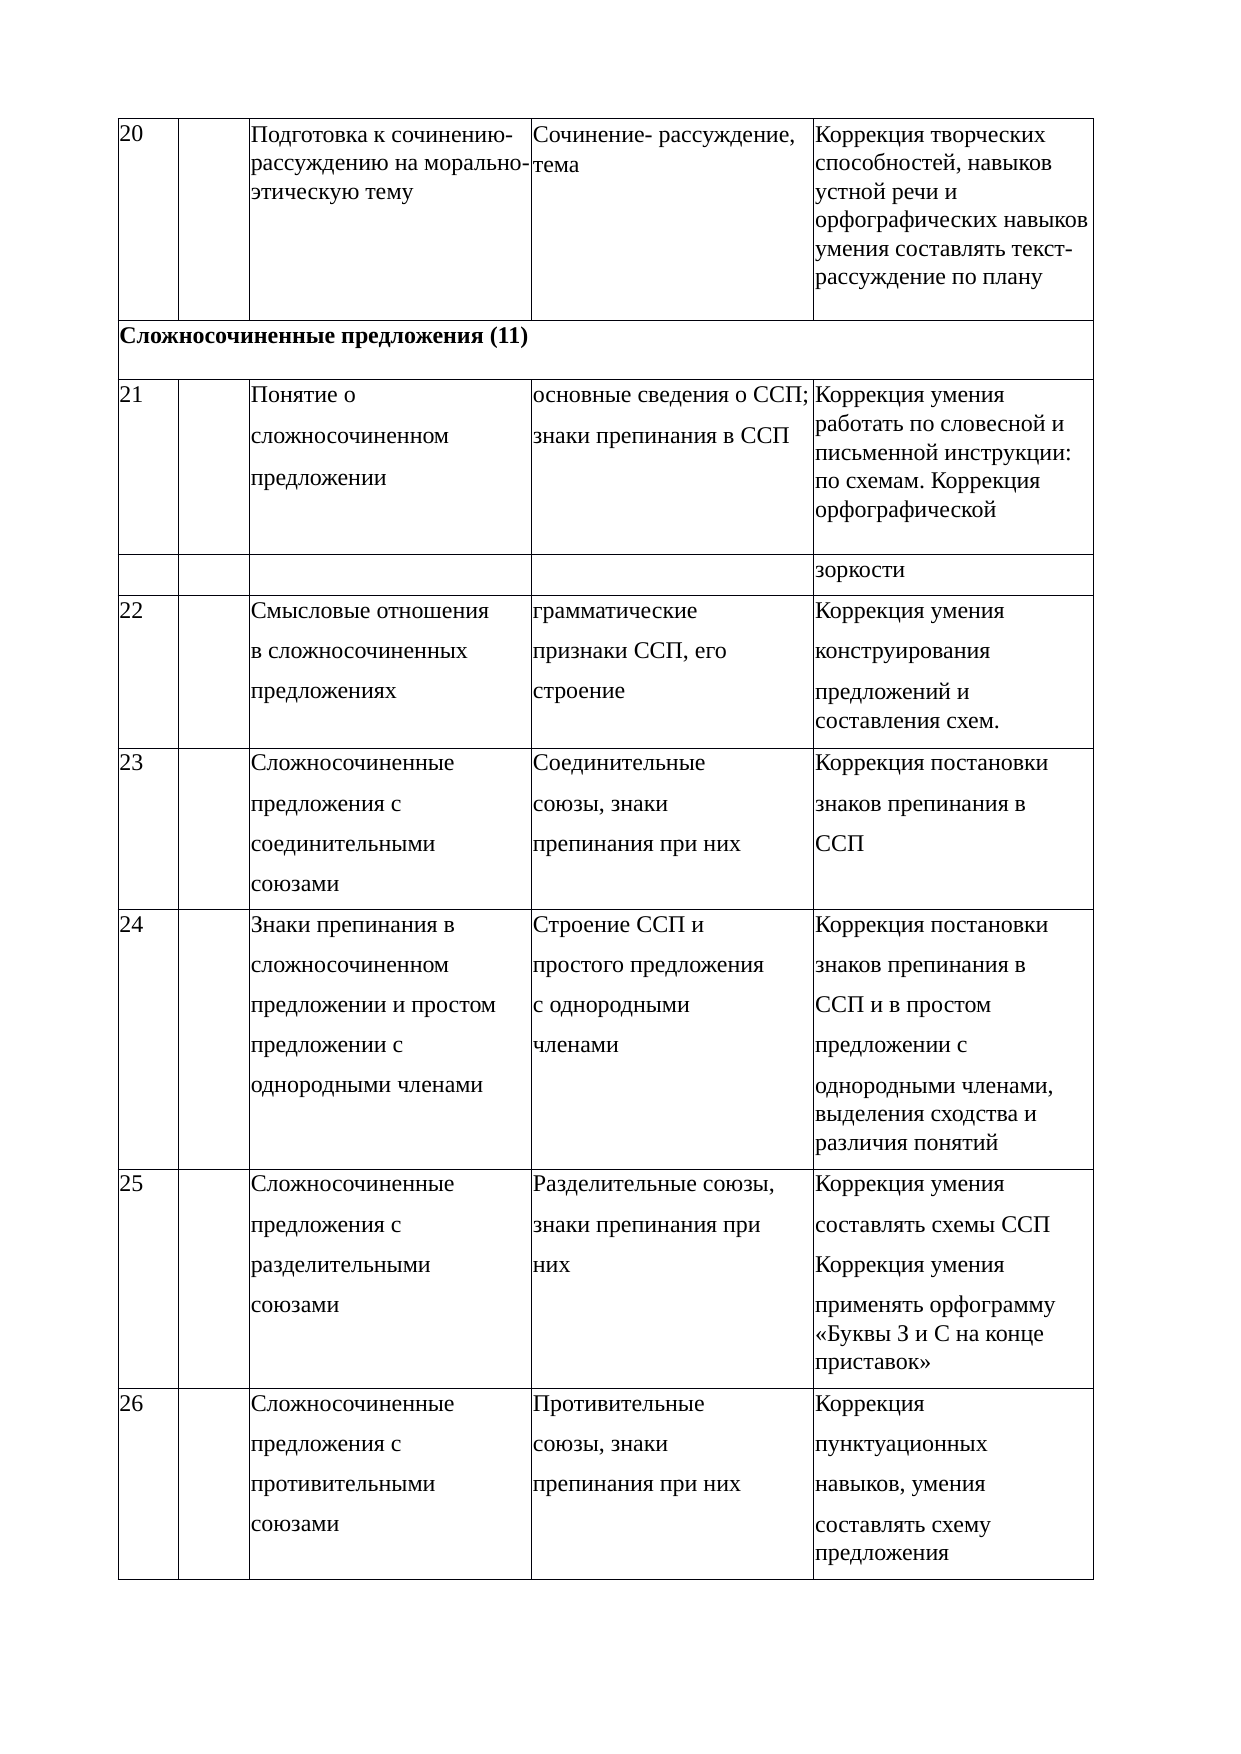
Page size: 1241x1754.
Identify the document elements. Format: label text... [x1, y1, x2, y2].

table_cell [119, 869, 178, 909]
table_cell союзами [250, 1509, 531, 1579]
table_cell [179, 990, 249, 1030]
table_cell Сложносочиненные [250, 1170, 531, 1209]
table_cell союзами [250, 1290, 531, 1388]
table_cell [119, 636, 178, 676]
table_cell составлять схему предложения [814, 1509, 1093, 1579]
table_cell сложносочиненном [250, 950, 531, 990]
table_cell Сочинение- рассуждение, тема [532, 164, 813, 320]
table_cell [250, 555, 531, 595]
table_cell Понятие о сложносочиненном предложении [250, 485, 531, 553]
table_cell союзы, знаки [532, 1429, 813, 1469]
table_cell [119, 1250, 178, 1290]
table_cell основные сведения о ССП; знаки препинания в ССП [532, 380, 813, 553]
table_cell 22 [119, 596, 178, 636]
table_cell навыков, умения [814, 1469, 1093, 1509]
table_cell предложения с [250, 811, 531, 829]
table_cell [179, 555, 249, 595]
table_cell [179, 1469, 249, 1509]
table_cell [179, 380, 249, 553]
table_cell них [532, 1272, 813, 1290]
table_cell 21 [119, 380, 178, 553]
table_cell 26 [119, 1389, 178, 1429]
table_cell строение [532, 676, 813, 747]
table_cell соединительными [250, 829, 531, 869]
table_cell Коррекция умения [814, 1170, 1093, 1209]
table_cell простого предложения [532, 972, 813, 990]
table_cell Сложносочиненные [250, 1389, 531, 1429]
table_cell [532, 555, 813, 595]
table_cell [119, 1070, 178, 1168]
table_cell с однородными [532, 990, 813, 1030]
table_cell Коррекция умения [814, 1250, 1093, 1290]
table_cell 24 [119, 910, 178, 950]
table_cell предложении с [814, 1030, 1093, 1070]
table_cell [179, 1070, 249, 1168]
table_cell [179, 789, 249, 829]
table_cell в сложносочиненных [250, 658, 531, 676]
table_cell составлять схемы ССП [814, 1210, 1093, 1250]
table_cell [119, 676, 178, 747]
table_cell Коррекция творческих способностей, навыков устной речи и орфографических навыков умения составлять текст- рассуждение по плану [814, 119, 1093, 320]
table_cell Противительные [532, 1389, 813, 1429]
table_cell противительными [250, 1491, 531, 1509]
table_cell [119, 1210, 178, 1250]
table_cell предложений и составления схем. [814, 676, 1093, 747]
table_cell [179, 950, 249, 990]
table_cell предложения с [250, 1232, 531, 1250]
table_cell [179, 1509, 249, 1579]
table_cell предложении с [250, 1052, 531, 1070]
table_cell [532, 1509, 813, 1579]
table_cell Коррекция постановки [814, 749, 1093, 788]
table_cell [532, 1070, 813, 1168]
table_cell [119, 555, 178, 595]
table_cell [119, 1429, 178, 1469]
table_cell [179, 910, 249, 950]
table_cell [119, 1290, 178, 1388]
table_cell признаки ССП, его [532, 658, 813, 676]
table_cell Коррекция [814, 1389, 1093, 1429]
table_cell [179, 1389, 249, 1429]
table_cell [179, 1170, 249, 1209]
table_cell [179, 636, 249, 676]
table_cell [119, 990, 178, 1030]
table_cell ССП [814, 829, 1093, 869]
table_cell предложении и простом [250, 1012, 531, 1030]
table_cell 25 [119, 1170, 178, 1209]
table_cell союзами [250, 869, 531, 909]
table_cell применять орфограмму «Буквы З и С на конце приставок» [814, 1290, 1093, 1388]
table_cell конструирования [814, 636, 1093, 676]
table_cell зоркости [814, 555, 1093, 595]
table_cell Коррекция постановки [814, 910, 1093, 950]
table_cell [119, 829, 178, 869]
table_cell [179, 119, 249, 320]
table_cell пунктуационных [814, 1429, 1093, 1469]
table_cell [119, 1509, 178, 1579]
table_cell [532, 869, 813, 909]
table_cell грамматические [532, 618, 813, 636]
table_cell [179, 1429, 249, 1469]
table_cell 20 [119, 119, 178, 320]
table_cell Коррекция умения работать по словесной и письменной инструкции: по схемам. Коррекция орфографической [814, 380, 1093, 553]
table_cell знаки препинания при [532, 1210, 813, 1250]
table_cell знаков препинания в [814, 950, 1093, 990]
table_cell однородными членами, выделения сходства и различия понятий [814, 1070, 1093, 1168]
table_cell 23 [119, 749, 178, 788]
table_cell Разделительные союзы, [532, 1170, 813, 1209]
table_cell ССП и в простом [814, 990, 1093, 1030]
table_cell [119, 789, 178, 829]
table_cell [532, 1290, 813, 1388]
table_cell союзы, знаки [532, 789, 813, 829]
table_cell Смысловые отношения [250, 596, 531, 636]
table_cell Соединительные [532, 749, 813, 788]
table_cell Сложносочиненные предложения (11) [119, 349, 1093, 379]
table_cell Сложносочиненные [250, 749, 531, 788]
table_cell предложениях [250, 698, 531, 747]
table_cell [179, 1250, 249, 1290]
table_cell Подготовка к сочинению- рассуждению на морально-этическую тему [250, 119, 531, 320]
table_cell [179, 749, 249, 788]
table_cell [179, 1030, 249, 1070]
table_cell [179, 869, 249, 909]
table_cell Коррекция умения [814, 596, 1093, 636]
table_cell членами [532, 1042, 813, 1070]
table_cell [179, 1290, 249, 1388]
table_cell [179, 829, 249, 869]
table_cell [179, 1210, 249, 1250]
table_cell однородными членами [250, 1070, 531, 1168]
table_cell разделительными [250, 1250, 531, 1290]
table_cell [119, 1469, 178, 1509]
table_cell [119, 950, 178, 990]
table_cell препинания при них [532, 851, 813, 869]
table_cell Знаки препинания в [250, 910, 531, 950]
table_cell Строение ССП и [532, 910, 813, 950]
table_cell предложения с [250, 1451, 531, 1469]
table_cell [179, 596, 249, 636]
table_cell [119, 1030, 178, 1070]
table_cell [179, 676, 249, 747]
table_cell препинания при них [532, 1491, 813, 1509]
table_cell [814, 869, 1093, 909]
table_cell знаков препинания в [814, 789, 1093, 829]
